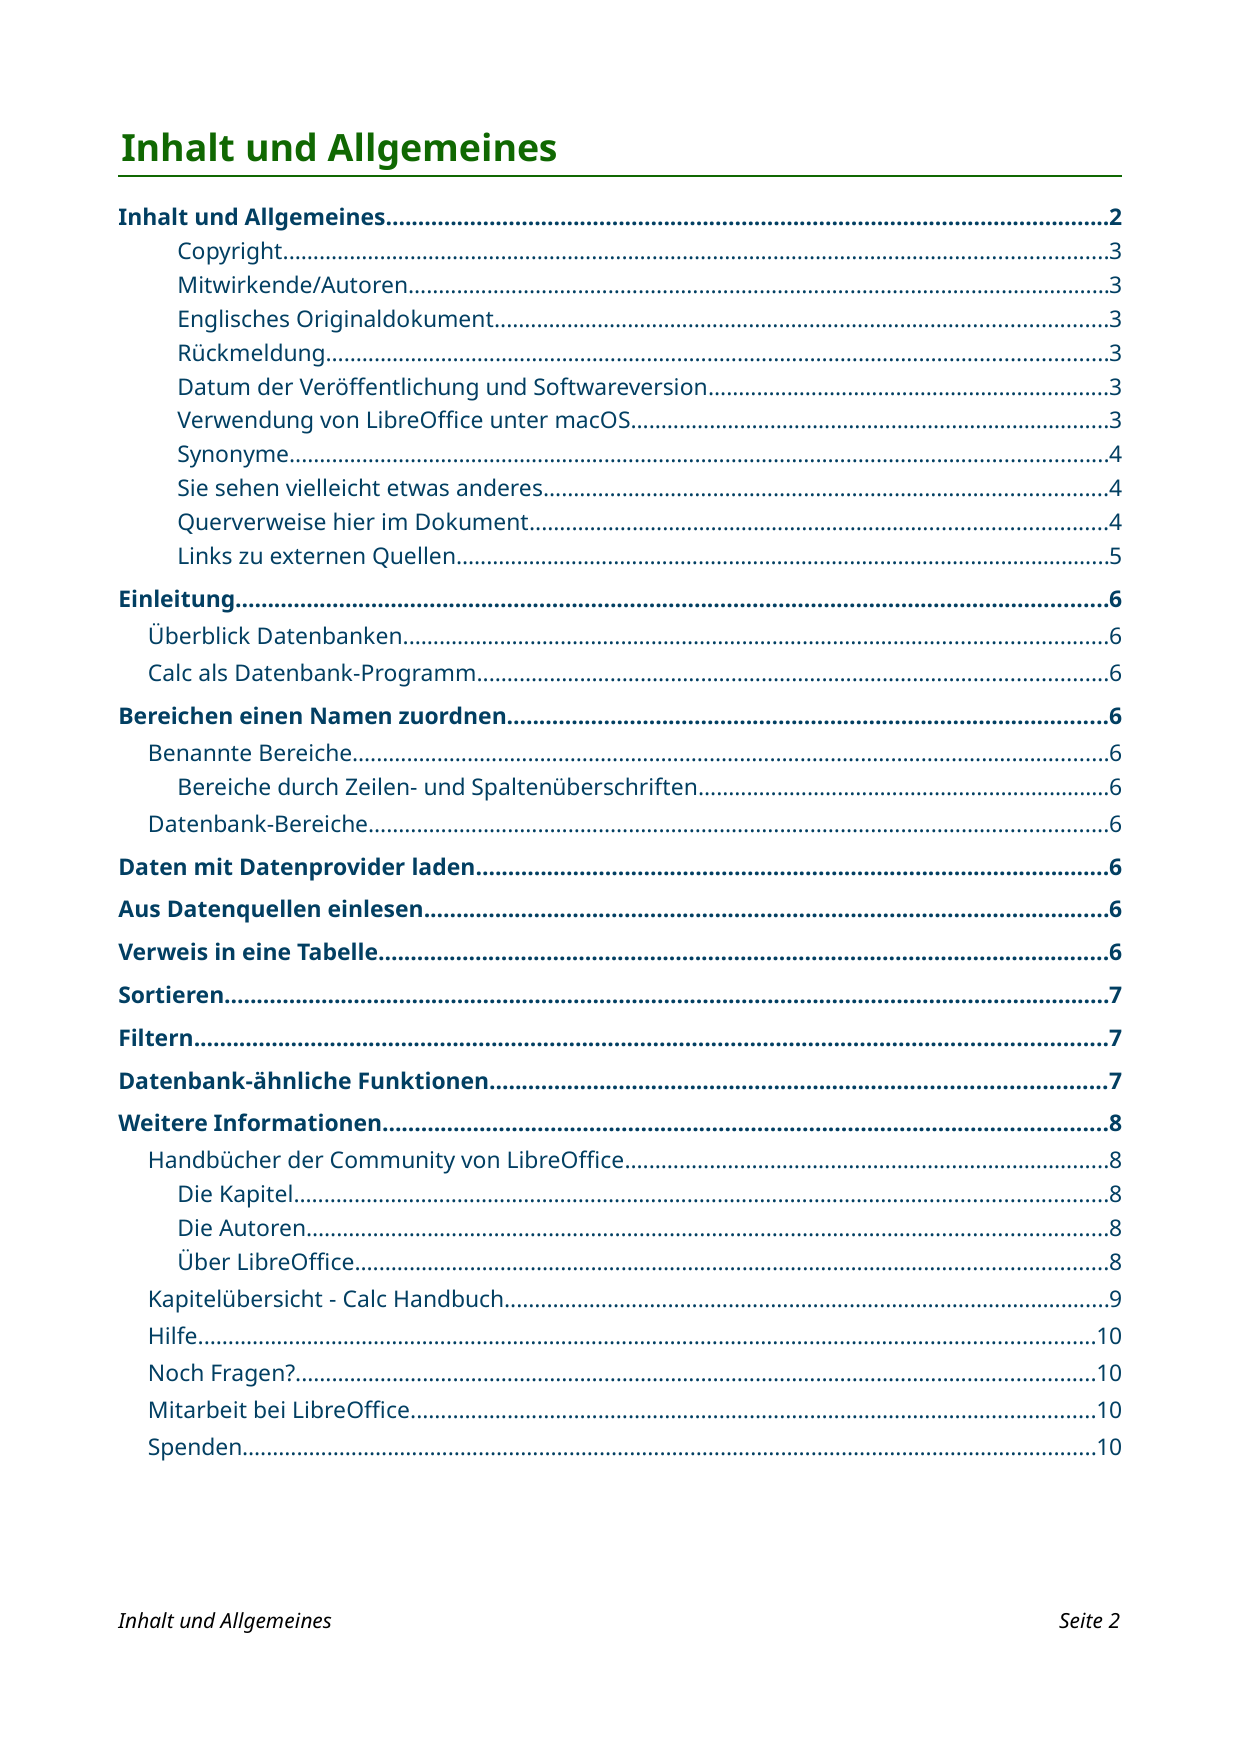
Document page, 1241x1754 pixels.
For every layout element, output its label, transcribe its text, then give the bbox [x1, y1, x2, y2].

text Mitwirkende/Autoren 3 [177, 268, 1122, 299]
text Synonyme 4 [177, 438, 1122, 469]
text Weitere Informationen 8 [118, 1107, 1122, 1138]
text Über LibreOffice 8 [177, 1246, 1122, 1277]
text Datenbank-ähnliche Funktionen 7 [118, 1064, 1122, 1096]
text Bereiche durch Zeilen- und Spaltenüberschriften 6 [177, 771, 1122, 802]
text Einleitung 6 [118, 583, 1122, 614]
text Überblick Datenbanken 6 [148, 620, 1122, 651]
text Handbücher der Community von LibreOffice 8 [148, 1144, 1122, 1175]
text Verweis in eine Tabelle 6 [118, 936, 1122, 967]
text Querverweise hier im Dokument 4 [177, 506, 1122, 537]
text Rückmeldung 3 [177, 336, 1122, 367]
text Inhalt und Allgemeines 2 [118, 201, 1122, 232]
text Calc als Datenbank-Programm 6 [148, 657, 1122, 688]
text Verwendung von LibreOffice unter macOS 3 [177, 404, 1122, 435]
text Copyright 3 [177, 234, 1122, 266]
text Links zu externen Quellen 5 [177, 540, 1122, 571]
text Englisches Originaldokument 3 [177, 302, 1122, 333]
text Datum der Veröffentlichung und Softwareversion 3 [177, 370, 1122, 401]
text Mitarbeit bei LibreOffice 10 [148, 1394, 1122, 1425]
text Sie sehen vielleicht etwas anderes 4 [177, 472, 1122, 503]
text Hilfe 10 [148, 1320, 1122, 1351]
text Sortieren 7 [118, 979, 1122, 1010]
text Die Kapitel 8 [177, 1178, 1122, 1209]
text Datenbank-Bereiche 6 [148, 808, 1122, 839]
subtitle Inhalt und Allgemeines [118, 118, 1122, 175]
text Kapitelübersicht - Calc Handbuch 9 [148, 1283, 1122, 1314]
text Aus Datenquellen einlesen 6 [118, 893, 1122, 924]
text Daten mit Datenprovider laden 6 [118, 851, 1122, 882]
text Die Autoren 8 [177, 1212, 1122, 1243]
text Noch Fragen? 10 [148, 1357, 1122, 1388]
text Filtern 7 [118, 1022, 1122, 1053]
text Benannte Bereiche 6 [148, 737, 1122, 768]
text Spenden 10 [148, 1431, 1122, 1462]
text Bereichen einen Namen zuordnen 6 [118, 700, 1122, 731]
